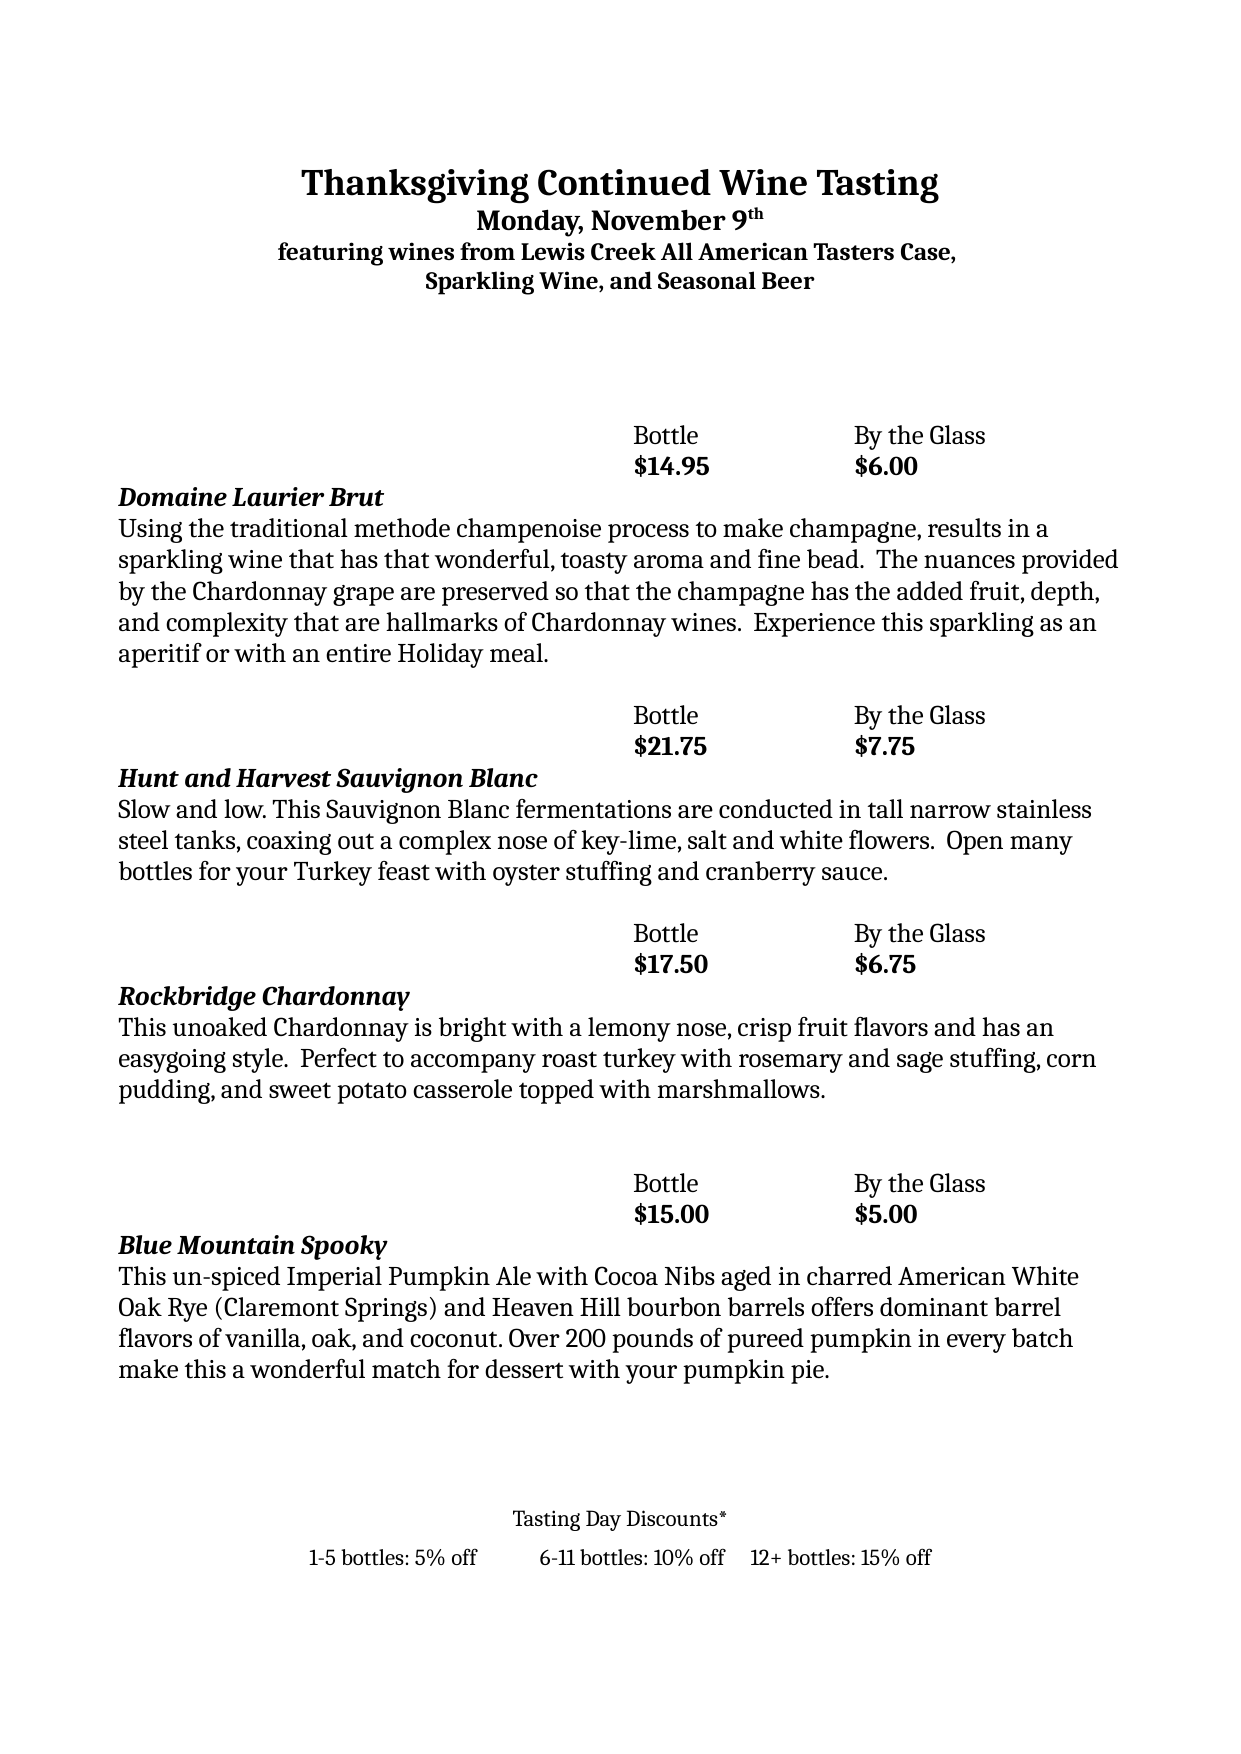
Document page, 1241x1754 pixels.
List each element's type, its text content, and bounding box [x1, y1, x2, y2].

text $15.00 $5.00 [118, 1199, 1122, 1230]
text Domaine Laurier Brut [118, 482, 1122, 513]
text This un-spiced Imperial Pumpkin Ale with Cocoa Nibs aged in charred American White Oak Rye (Claremont Springs) and Heaven Hill bourbon barrels offers dominant barrel flavors of vanilla, oak, and coconut. Over 200 pounds of pureed pumpkin in every batch make this a wonderful match for dessert with your pumpkin pie. [118, 1261, 1122, 1386]
text Sparkling Wine, and Seasonal Beer [118, 267, 1122, 295]
text Rockbridge Chardonnay [118, 981, 1122, 1012]
text Bottle By the Glass [118, 918, 1122, 949]
text This unoaked Chardonnay is bright with a lemony nose, crisp fruit flavors and has an easygoing style. Perfect to accompany roast turkey with rosemary and sage stuffing, corn pudding, and sweet potato casserole topped with marshmallows. [118, 1012, 1122, 1105]
text $21.75 $7.75 [118, 731, 1122, 763]
text Hunt and Harvest Sauvignon Blanc [118, 763, 1122, 794]
text $17.50 $6.75 [118, 949, 1122, 981]
text 1-5 bottles: 5% off 6-11 bottles: 10% off 12+ bottles: 15% off [118, 1545, 1122, 1571]
text Bottle By the Glass [118, 1168, 1122, 1199]
text Tasting Day Discounts* [118, 1505, 1122, 1532]
text Bottle By the Glass [118, 420, 1122, 451]
text featuring wines from Lewis Creek All American Tasters Case, [118, 238, 1122, 267]
text Slow and low. This Sauvignon Blanc fermentations are conducted in tall narrow stainless steel tanks, coaxing out a complex nose of key-lime, salt and white flowers. Open many bottles for your Turkey feast with oyster stuffing and cranberry sauce. [118, 794, 1122, 887]
text $14.95 $6.00 [118, 451, 1122, 482]
text Thanksgiving Continued Wine Tasting [118, 161, 1122, 204]
text Blue Mountain Spooky [118, 1230, 1122, 1261]
text Monday, November 9th [118, 204, 1122, 238]
text Bottle By the Glass [118, 700, 1122, 731]
text Using the traditional methode champenoise process to make champagne, results in a sparkling wine that has that wonderful, toasty aroma and fine bead. The nuances provided by the Chardonnay grape are preserved so that the champagne has the added fruit, depth, and complexity that are hallmarks of Chardonnay wines. Experience this sparkling as an aperitif or with an entire Holiday meal. [118, 513, 1122, 669]
